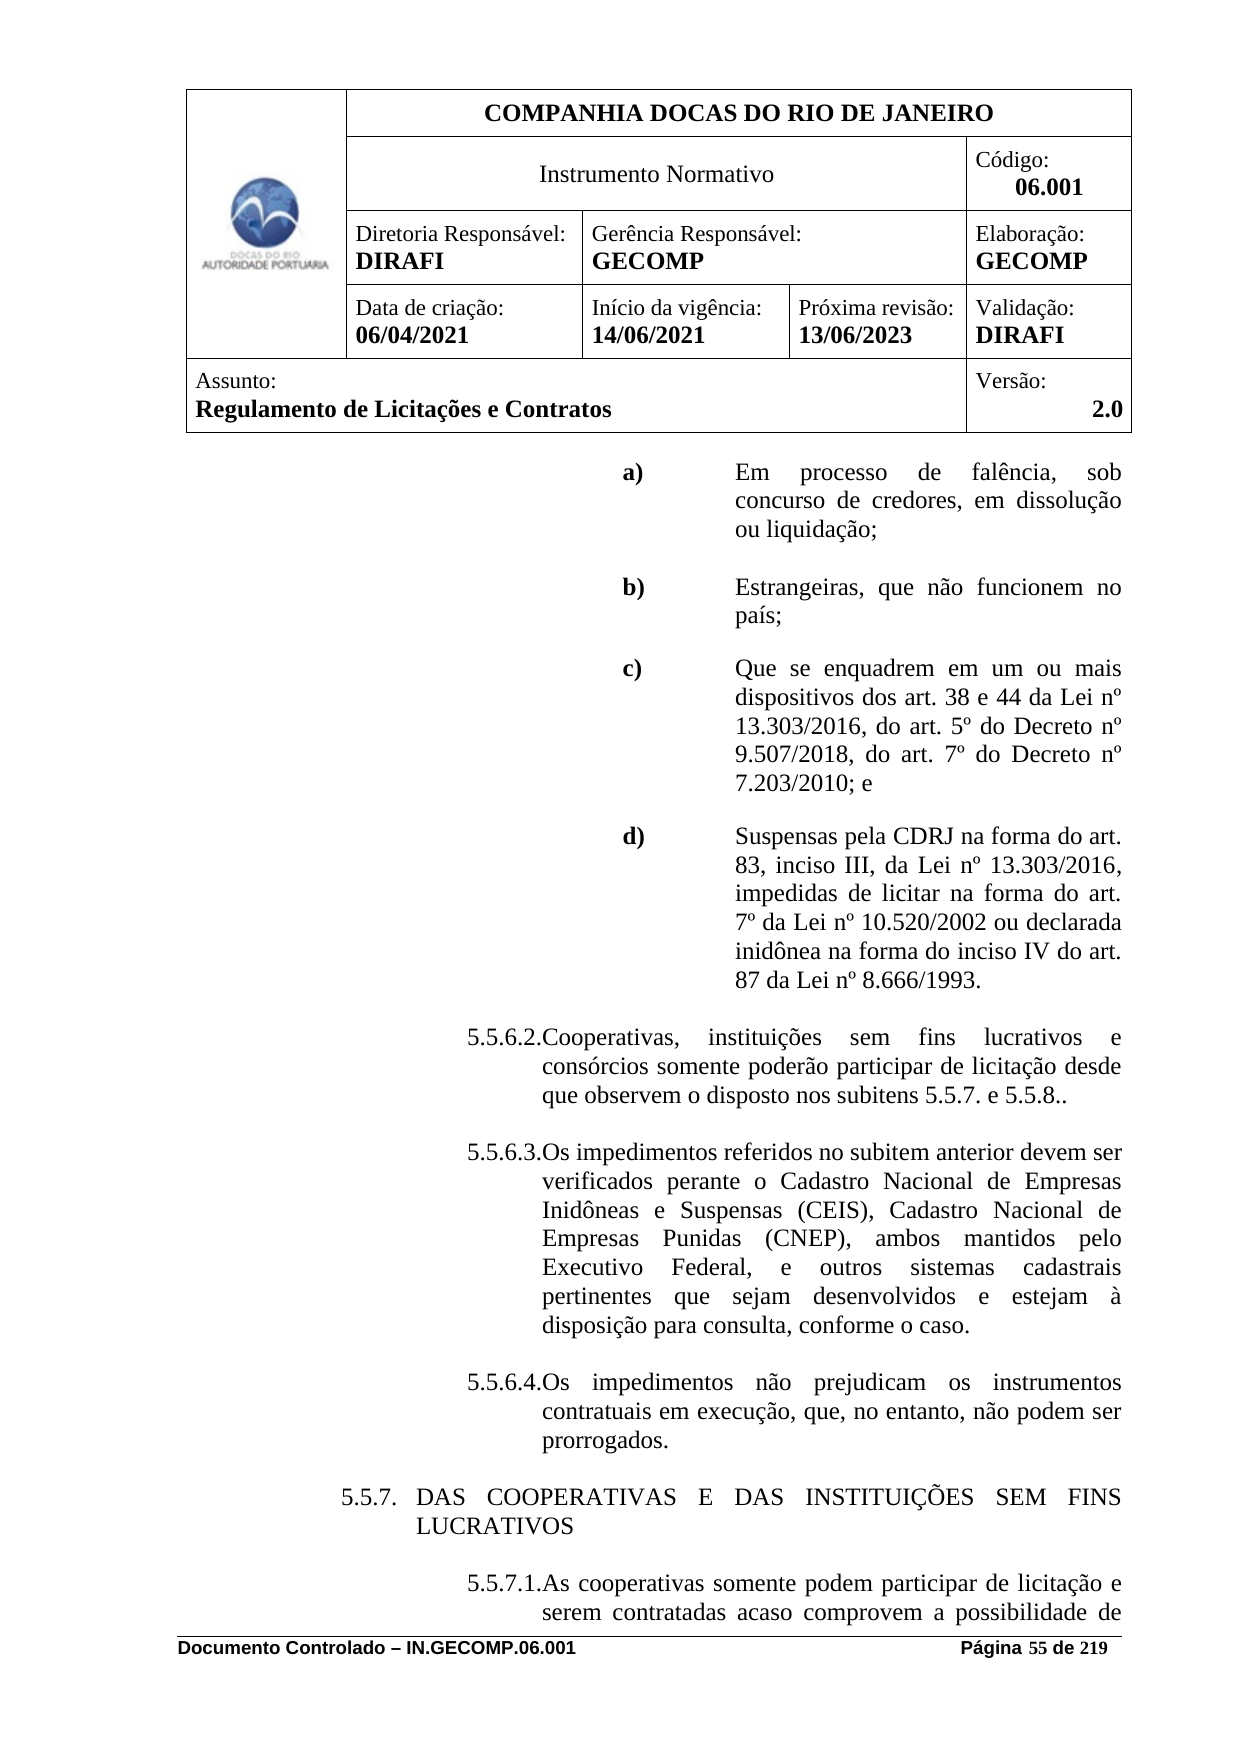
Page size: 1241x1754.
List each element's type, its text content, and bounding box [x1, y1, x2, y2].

list Os impedimentos referidos no subitem anterior devem ser verificados perante o Cadastro Nacional de Empresas Inidôneas e Suspensas (CEIS), Cadastro Nacional de Empresas Punidas (CNEP), ambos mantidos pelo Executivo Federal, e outros sistemas cadastrais pertinentes que sejam desenvolvidos e estejam à disposição para consulta, conforme o caso. [467, 1137, 1122, 1338]
list Os impedimentos não prejudicam os instrumentos contratuais em execução, que, no entanto, não podem ser prorrogados. [467, 1367, 1122, 1453]
list Que se enquadrem em um ou mais dispositivos dos art. 38 e 44 da Lei nº 13.303/2016, do art. 5º do Decreto nº 9.507/2018, do art. 7º do Decreto nº 7.203/2010; e [622, 653, 1122, 797]
list DAS COOPERATIVAS E DAS INSTITUIÇÕES SEM FINS LUCRATIVOS [341, 1482, 1122, 1540]
list Em processo de falência, sob concurso de credores, em dissolução ou liquidação; [622, 457, 1122, 543]
list Cooperativas, instituições sem fins lucrativos e consórcios somente poderão participar de licitação desde que observem o disposto nos subitens 5.5.7. e 5.5.8.. [467, 1022, 1122, 1108]
list As cooperativas somente podem participar de licitação e serem contratadas acaso comprovem a possibilidade de [467, 1568, 1122, 1626]
list Suspensas pela CDRJ na forma do art. 83, inciso III, da Lei nº 13.303/2016, impedidas de licitar na forma do art. 7º da Lei nº 10.520/2002 ou declarada inidônea na forma do inciso IV do art. 87 da Lei nº 8.666/1993. [622, 821, 1122, 993]
list Estrangeiras, que não funcionem no país; [622, 572, 1122, 629]
